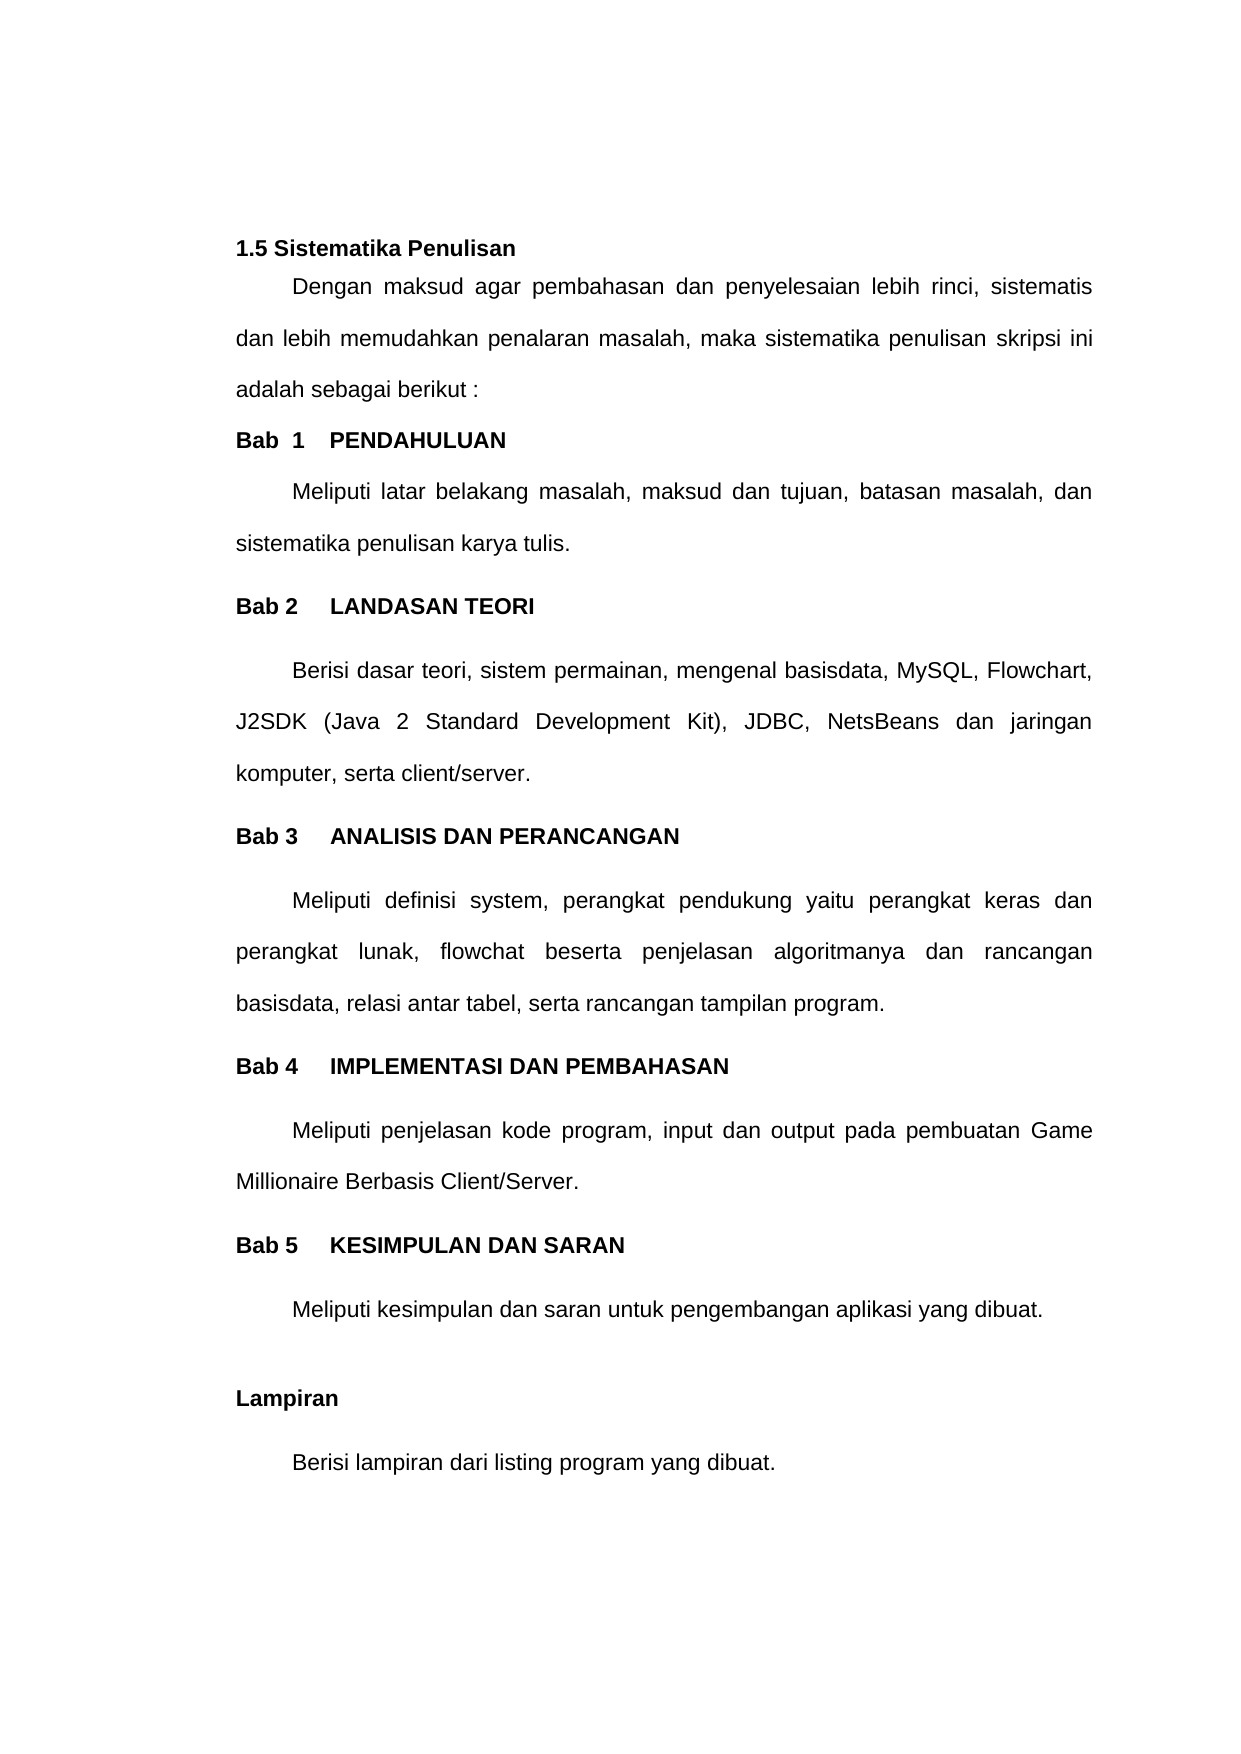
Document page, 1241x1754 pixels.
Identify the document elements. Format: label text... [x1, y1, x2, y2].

text Lampiran [236, 1386, 1093, 1411]
text Bab 2 LANDASAN TEORI [236, 594, 1093, 619]
text Meliputi definisi system, perangkat pendukung yaitu perangkat keras dan perangkat lunak, flowchat beserta penjelasan algoritmanya dan rancangan basisdata, relasi antar tabel, serta rancangan tampilan program. [236, 888, 1093, 1016]
subtitle 1.5 Sistematika Penulisan [236, 236, 1093, 261]
text Bab 1 PENDAHULUAN [236, 428, 1093, 453]
text Meliputi kesimpulan dan saran untuk pengembangan aplikasi yang dibuat. [236, 1296, 1093, 1322]
text Bab 3 ANALISIS DAN PERANCANGAN [236, 824, 1093, 849]
text Meliputi latar belakang masalah, maksud dan tujuan, batasan masalah, dan sistematika penulisan karya tulis. [236, 479, 1093, 556]
text Meliputi penjelasan kode program, input dan output pada pembuatan Game Millionaire Berbasis Client/Server. [236, 1118, 1093, 1194]
text Bab 5 KESIMPULAN DAN SARAN [236, 1233, 1093, 1258]
text Bab 4 IMPLEMENTASI DAN PEMBAHASAN [236, 1054, 1093, 1079]
text Berisi lampiran dari listing program yang dibuat. [236, 1449, 1093, 1475]
text Dengan maksud agar pembahasan dan penyelesaian lebih rinci, sistematis dan lebih memudahkan penalaran masalah, maka sistematika penulisan skripsi ini adalah sebagai berikut : [236, 274, 1093, 402]
text Berisi dasar teori, sistem permainan, mengenal basisdata, MySQL, Flowchart, J2SDK (Java 2 Standard Development Kit), JDBC, NetsBeans dan jaringan komputer, serta client/server. [236, 658, 1093, 786]
